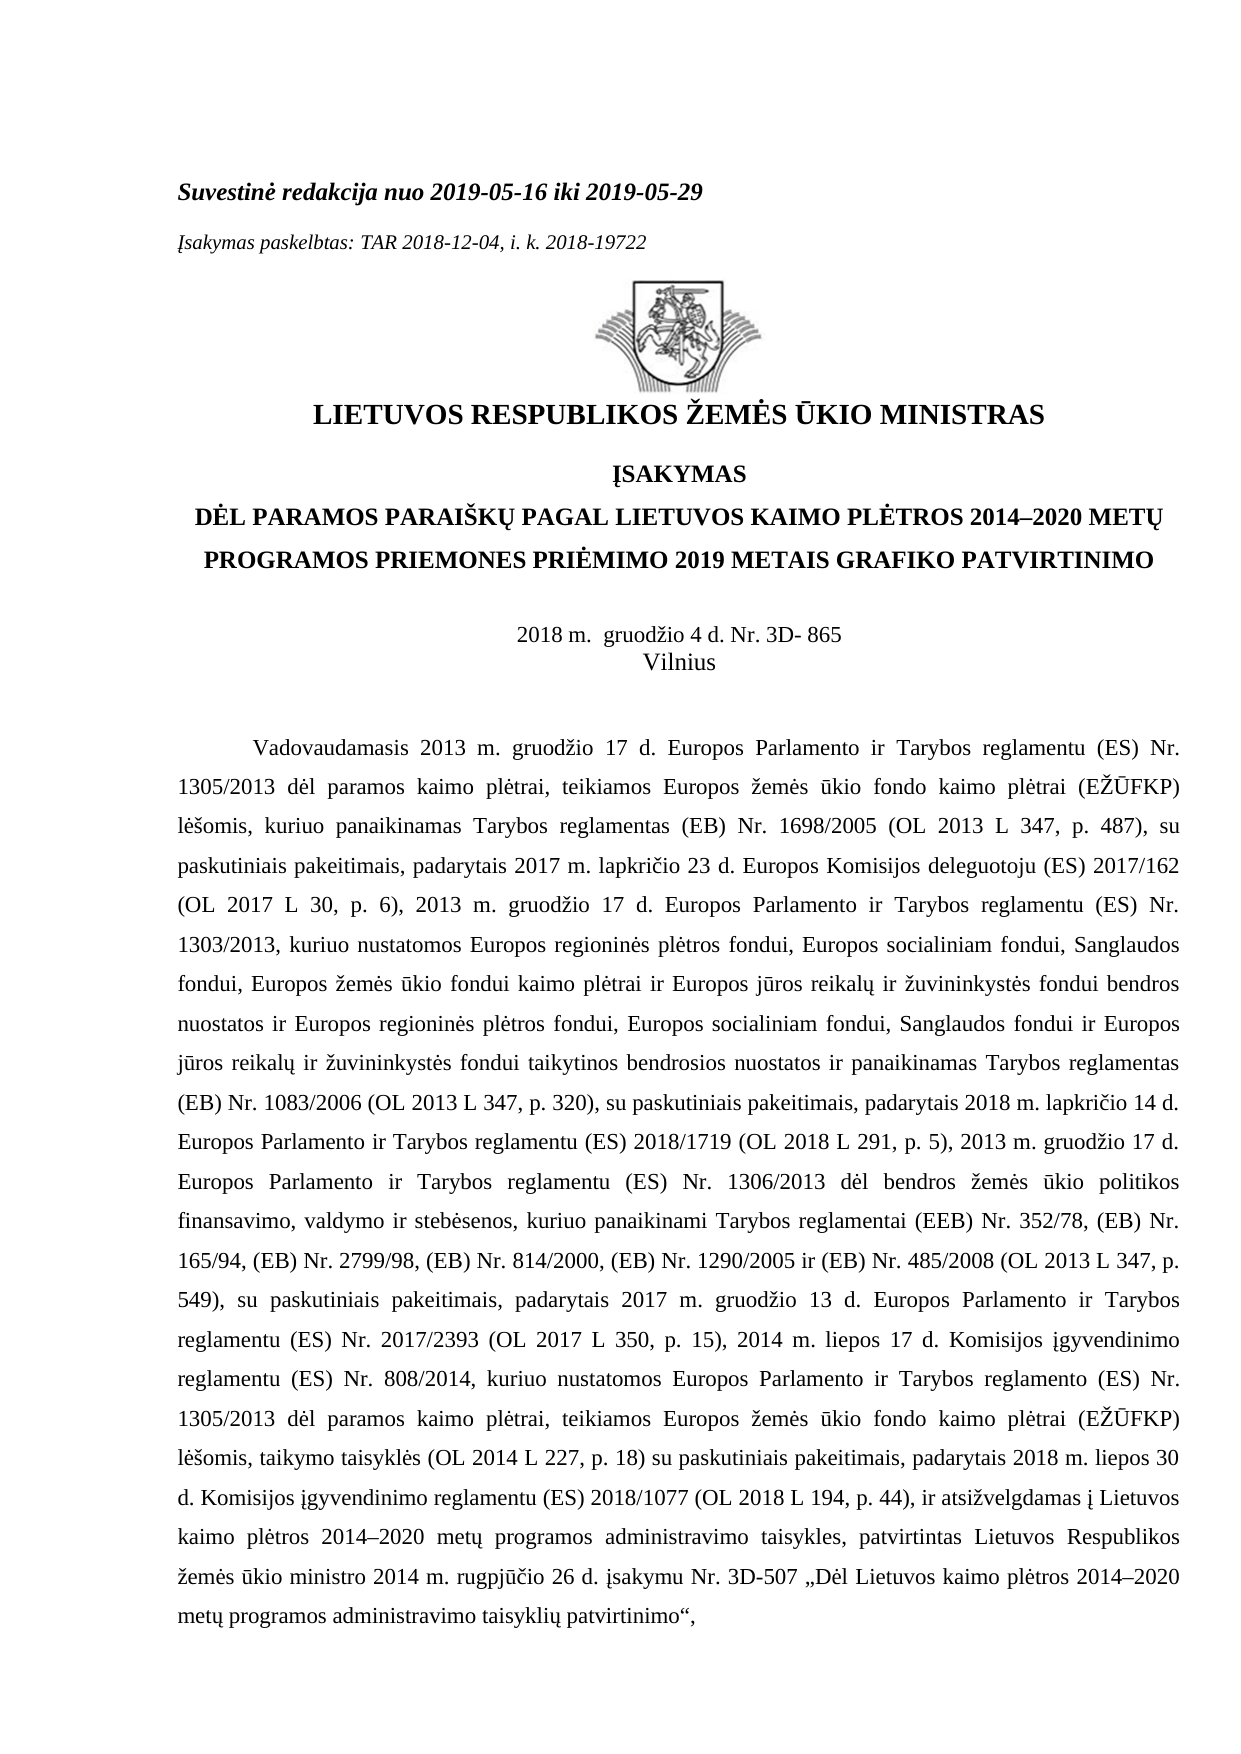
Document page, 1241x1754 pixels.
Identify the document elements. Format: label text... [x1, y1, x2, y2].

text ĮSAKYMAS [177, 459, 1181, 488]
text Vadovaudamasis 2013 m. gruodžio 17 d. Europos Parlamento ir Tarybos reglamentu (ES) Nr. 1305/2013 dėl paramos kaimo plėtrai, teikiamos Europos žemės ūkio fondo kaimo plėtrai (EŽŪFKP) lėšomis, kuriuo panaikinamas Tarybos reglamentas (EB) Nr. 1698/2005 (OL 2013 L 347, p. 487), su paskutiniais pakeitimais, padarytais 2017 m. lapkričio 23 d. Europos Komisijos deleguotoju (ES) 2017/162 (OL 2017 L 30, p. 6), 2013 m. gruodžio 17 d. Europos Parlamento ir Tarybos reglamentu (ES) Nr. 1303/2013, kuriuo nustatomos Europos regioninės plėtros fondui, Europos socialiniam fondui, Sanglaudos fondui, Europos žemės ūkio fondui kaimo plėtrai ir Europos jūros reikalų ir žuvininkystės fondui bendros nuostatos ir Europos regioninės plėtros fondui, Europos socialiniam fondui, Sanglaudos fondui ir Europos jūros reikalų ir žuvininkystės fondui taikytinos bendrosios nuostatos ir panaikinamas Tarybos reglamentas (EB) Nr. 1083/2006 (OL 2013 L 347, p. 320), su paskutiniais pakeitimais, padarytais 2018 m. lapkričio 14 d. Europos Parlamento ir Tarybos reglamentu (ES) 2018/1719 (OL 2018 L 291, p. 5), 2013 m. gruodžio 17 d. Europos Parlamento ir Tarybos reglamentu (ES) Nr. 1306/2013 dėl bendros žemės ūkio politikos finansavimo, valdymo ir stebėsenos, kuriuo panaikinami Tarybos reglamentai (EEB) Nr. 352/78, (EB) Nr. 165/94, (EB) Nr. 2799/98, (EB) Nr. 814/2000, (EB) Nr. 1290/2005 ir (EB) Nr. 485/2008 (OL 2013 L 347, p. 549), su paskutiniais pakeitimais, padarytais 2017 m. gruodžio 13 d. Europos Parlamento ir Tarybos reglamentu (ES) Nr. 2017/2393 (OL 2017 L 350, p. 15), 2014 m. liepos 17 d. Komisijos įgyvendinimo reglamentu (ES) Nr. 808/2014, kuriuo nustatomos Europos Parlamento ir Tarybos reglamento (ES) Nr. 1305/2013 dėl paramos kaimo plėtrai, teikiamos Europos žemės ūkio fondo kaimo plėtrai (EŽŪFKP) lėšomis, taikymo taisyklės (OL 2014 L 227, p. 18) su paskutiniais pakeitimais, padarytais 2018 m. liepos 30 d. Komisijos įgyvendinimo reglamentu (ES) 2018/1077 (OL 2018 L 194, p. 44), ir atsižvelgdamas į Lietuvos kaimo plėtros 2014–2020 metų programos administravimo taisykles, patvirtintas Lietuvos Respublikos žemės ūkio ministro 2014 m. rugpjūčio 26 d. įsakymu Nr. 3D-507 „Dėl Lietuvos kaimo plėtros 2014–2020 metų programos administravimo taisyklių patvirtinimo“, [177, 734, 1181, 1628]
text Vilnius [177, 647, 1181, 676]
text 2018 m. gruodžio 4 d. Nr. 3D- 865 [177, 621, 1181, 647]
text LIETUVOS RESPUBLIKOS ŽEMĖS ŪKIO MINISTRAS [177, 397, 1181, 431]
text Įsakymas paskelbtas: TAR 2018-12-04, i. k. 2018-19722 [177, 230, 1181, 254]
text DĖL PARAMOS PARAIŠKŲ PAGAL LIETUVOS KAIMO PLĖTROS 2014–2020 METŲ PROGRAMOS PRIEMONES PRIĖMIMO 2019 METAIS GRAFIKO PATVIRTINIMO [177, 502, 1181, 574]
text Suvestinė redakcija nuo 2019-05-16 iki 2019-05-29 [177, 177, 1181, 206]
